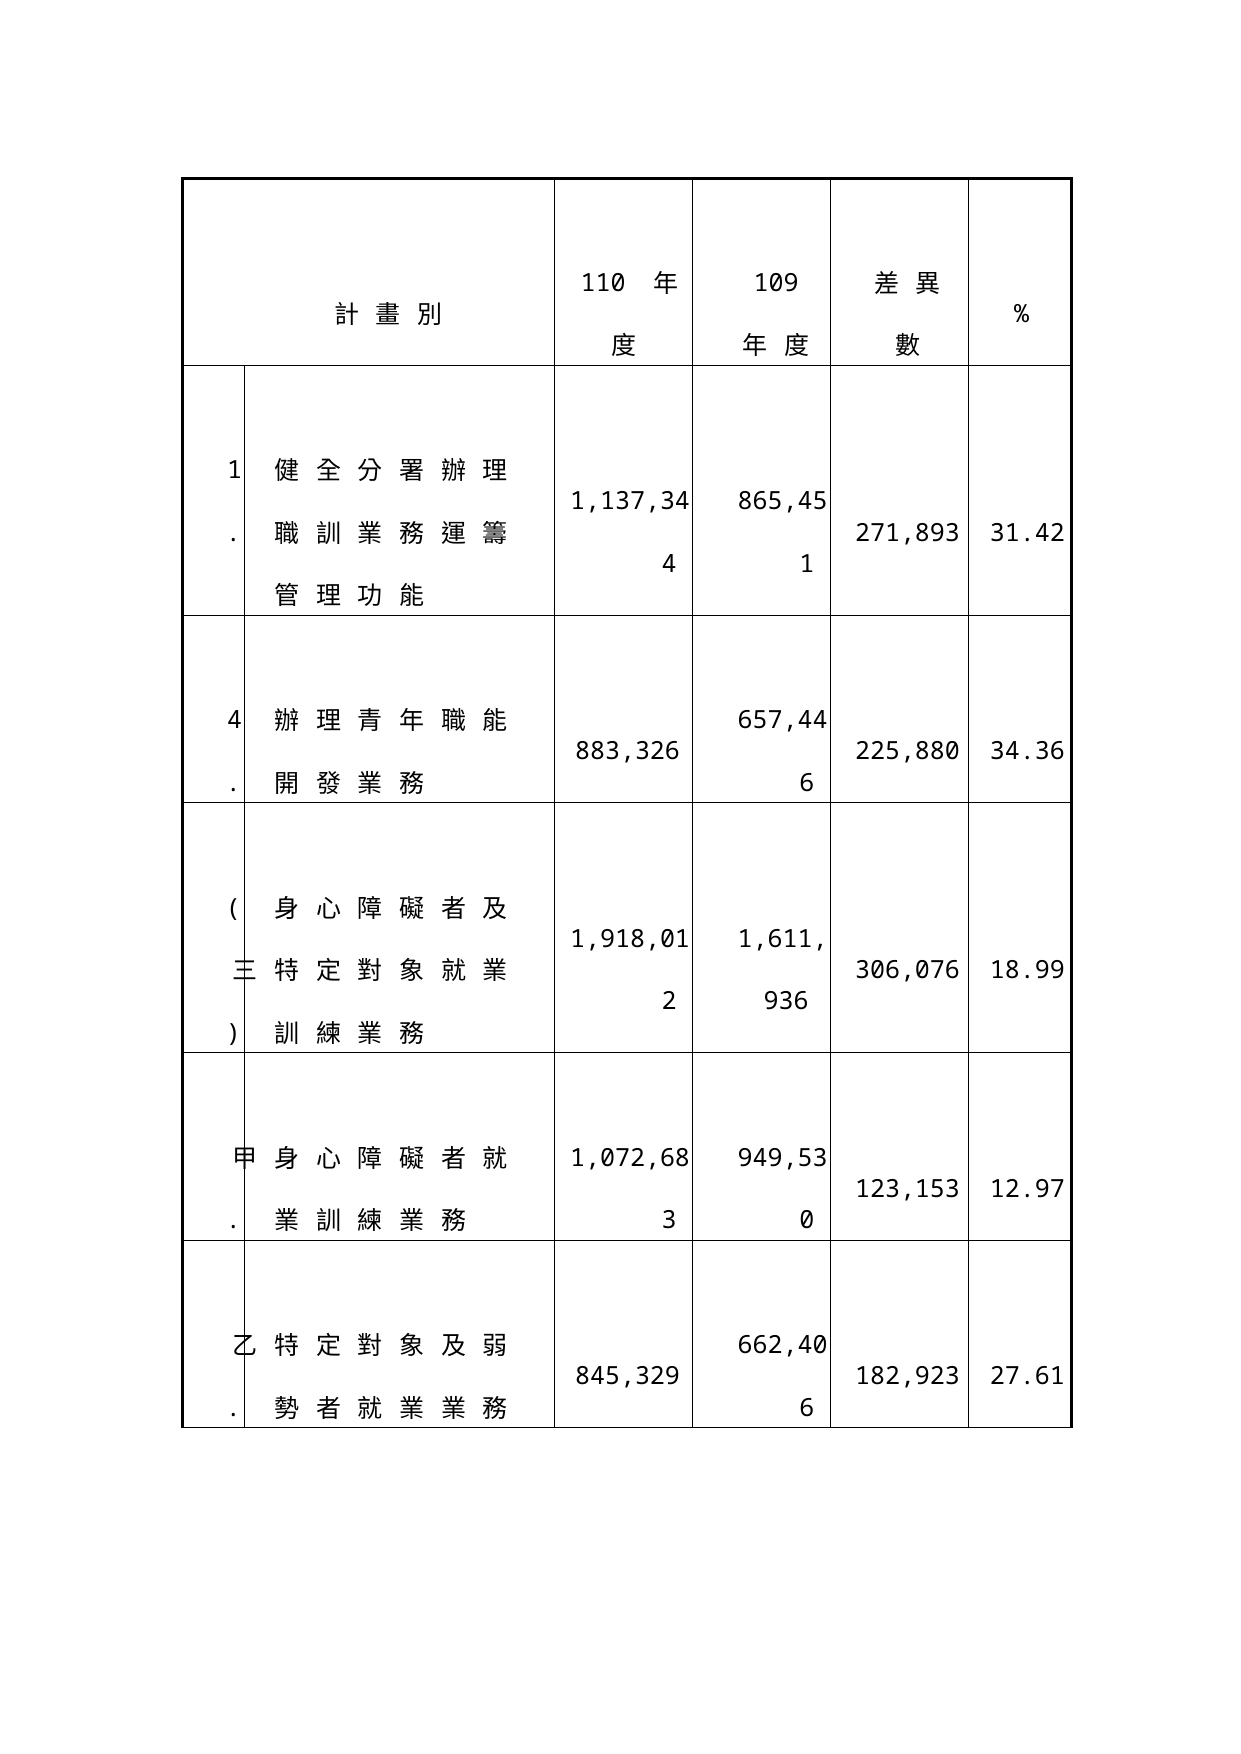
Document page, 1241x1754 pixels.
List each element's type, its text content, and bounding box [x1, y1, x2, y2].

table_cell (三) [184, 803, 244, 1052]
table_cell 31.42 [969, 366, 1070, 615]
table_cell 182,923 [831, 1241, 968, 1427]
table_cell 1,918,012 [555, 803, 692, 1052]
table_cell 1. [184, 366, 244, 615]
table_cell 949,530 [693, 1053, 830, 1240]
table_header 109年度 [693, 180, 830, 365]
table_cell 845,329 [555, 1241, 692, 1427]
table_cell 1,072,683 [555, 1053, 692, 1240]
table_cell 1,611,936 [693, 803, 830, 1052]
table_header 110年度 [555, 180, 692, 365]
table_cell 12.97 [969, 1053, 1070, 1240]
table_header 計畫別 [184, 180, 554, 365]
table_cell 健全分署辦理職訓業務運籌管理功能 [245, 366, 554, 615]
table_cell 865,451 [693, 366, 830, 615]
table_header 差異數 [831, 180, 968, 365]
table_cell 乙. [236, 1343, 244, 1353]
table_cell 271,893 [831, 366, 968, 615]
table_cell 身心障礙者及特定對象就業訓練業務 [245, 803, 554, 1052]
table_cell 123,153 [831, 1053, 968, 1240]
table_cell 883,326 [555, 616, 692, 802]
table_cell 34.36 [969, 616, 1070, 802]
table_cell 身心障礙者就業訓練業務 [245, 1053, 554, 1240]
table_cell 662,406 [693, 1241, 830, 1427]
table_cell 306,076 [831, 803, 968, 1052]
table_cell 18.99 [969, 803, 1070, 1052]
table_cell 657,446 [693, 616, 830, 802]
table_cell 特定對象及弱勢者就業業務 [245, 1241, 554, 1427]
table_cell 甲. [184, 1053, 244, 1240]
table_header % [969, 180, 1070, 365]
table_cell 27.61 [969, 1241, 1070, 1427]
table_cell 1,137,344 [555, 366, 692, 615]
table_cell 辦理青年職能開發業務 [245, 616, 554, 802]
table_cell 4. [184, 616, 244, 802]
table_cell 乙. [184, 1241, 244, 1427]
table_cell 225,880 [831, 616, 968, 802]
